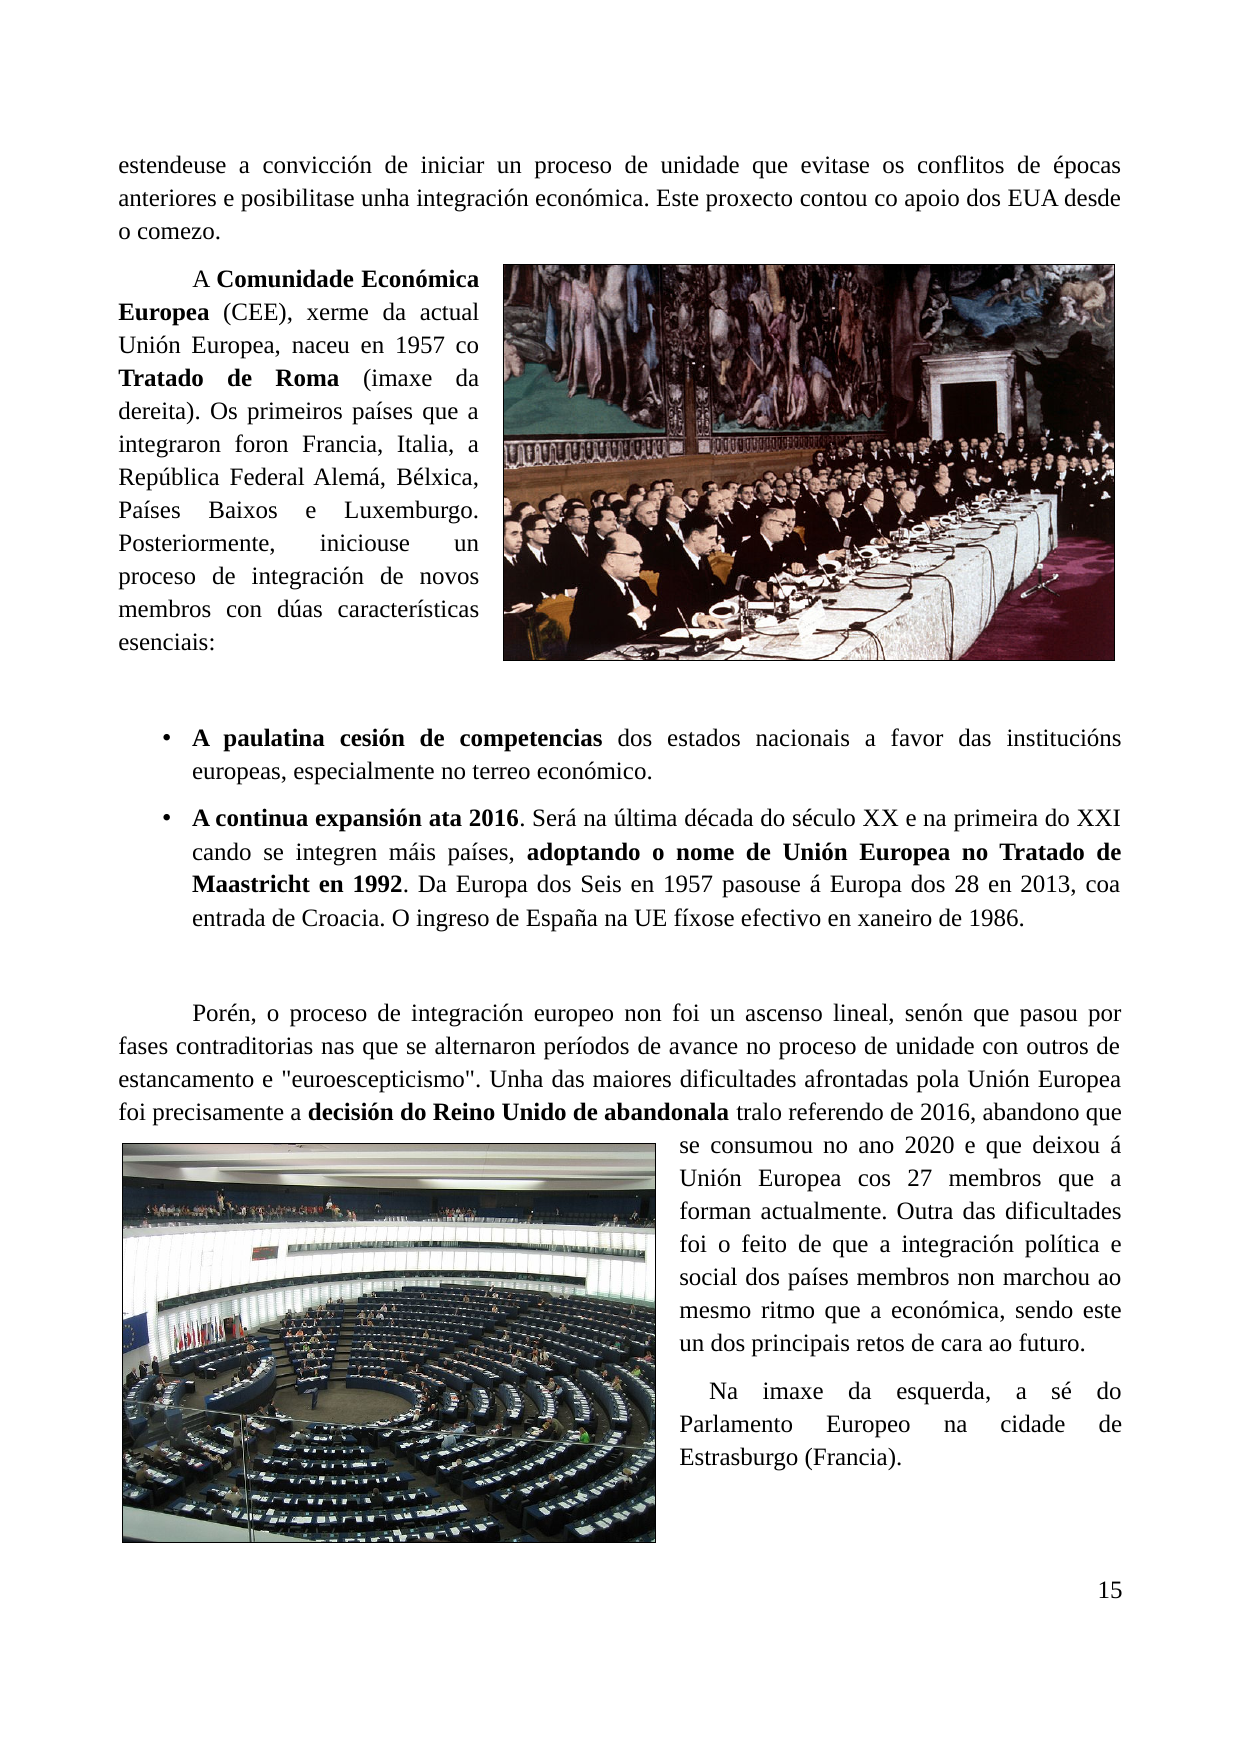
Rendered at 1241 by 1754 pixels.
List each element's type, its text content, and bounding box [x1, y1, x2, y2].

picture [123, 1144, 655, 1542]
text A Comunidade Económica Europea (CEE), xerme da actual Unión Europea, naceu en 1957 co Tratado de Roma (imaxe da dereita). Os primeiros países que a integraron foron Francia, Italia, a República Federal Alemá, Bélxica, Países Baixos e Luxemburgo. Posteriormente, iniciouse un proceso de integración de novos membros con dúas características esenciais: [118, 264, 503, 656]
text estendeuse a convicción de iniciar un proceso de unidade que evitase os conflitos de épocas anteriores e posibilitase unha integración económica. Este proxecto contou co apoio dos EUA desde o comezo. [118, 150, 1122, 245]
picture [504, 265, 1114, 660]
list A paulatina cesión de competencias dos estados nacionais a favor das institucións europeas, especialmente no terreo económico. [162, 723, 1122, 784]
text Porén, o proceso de integración europeo non foi un ascenso lineal, senón que pasou por fases contraditorias nas que se alternaron períodos de avance no proceso de unidade con outros de estancamento e "euroescepticismo". Unha das maiores dificultades afrontadas pola Unión Europea foi precisamente a decisión do Reino Unido de abandonala tralo referendo de 2016, abandono que se consumou no ano 2020 e que deixou á Unión Europea cos 27 membros que a forman actualmente. Outra das dificultades foi o feito de que a integración política e social dos países membros non marchou ao mesmo ritmo que a económica, sendo este un dos principais retos de cara ao futuro. [118, 998, 1122, 1357]
list A continua expansión ata 2016. Será na última década do século XX e na primeira do XXI cando se integren máis países, adoptando o nome de Unión Europea no Tratado de Maastricht en 1992. Da Europa dos Seis en 1957 pasouse á Europa dos 28 en 2013, coa entrada de Croacia. O ingreso de España na UE fíxose efectivo en xaneiro de 1986. [162, 803, 1122, 931]
text Na imaxe da esquerda, a sé do Parlamento Europeo na cidade de Estrasburgo (Francia). [656, 1376, 1122, 1471]
